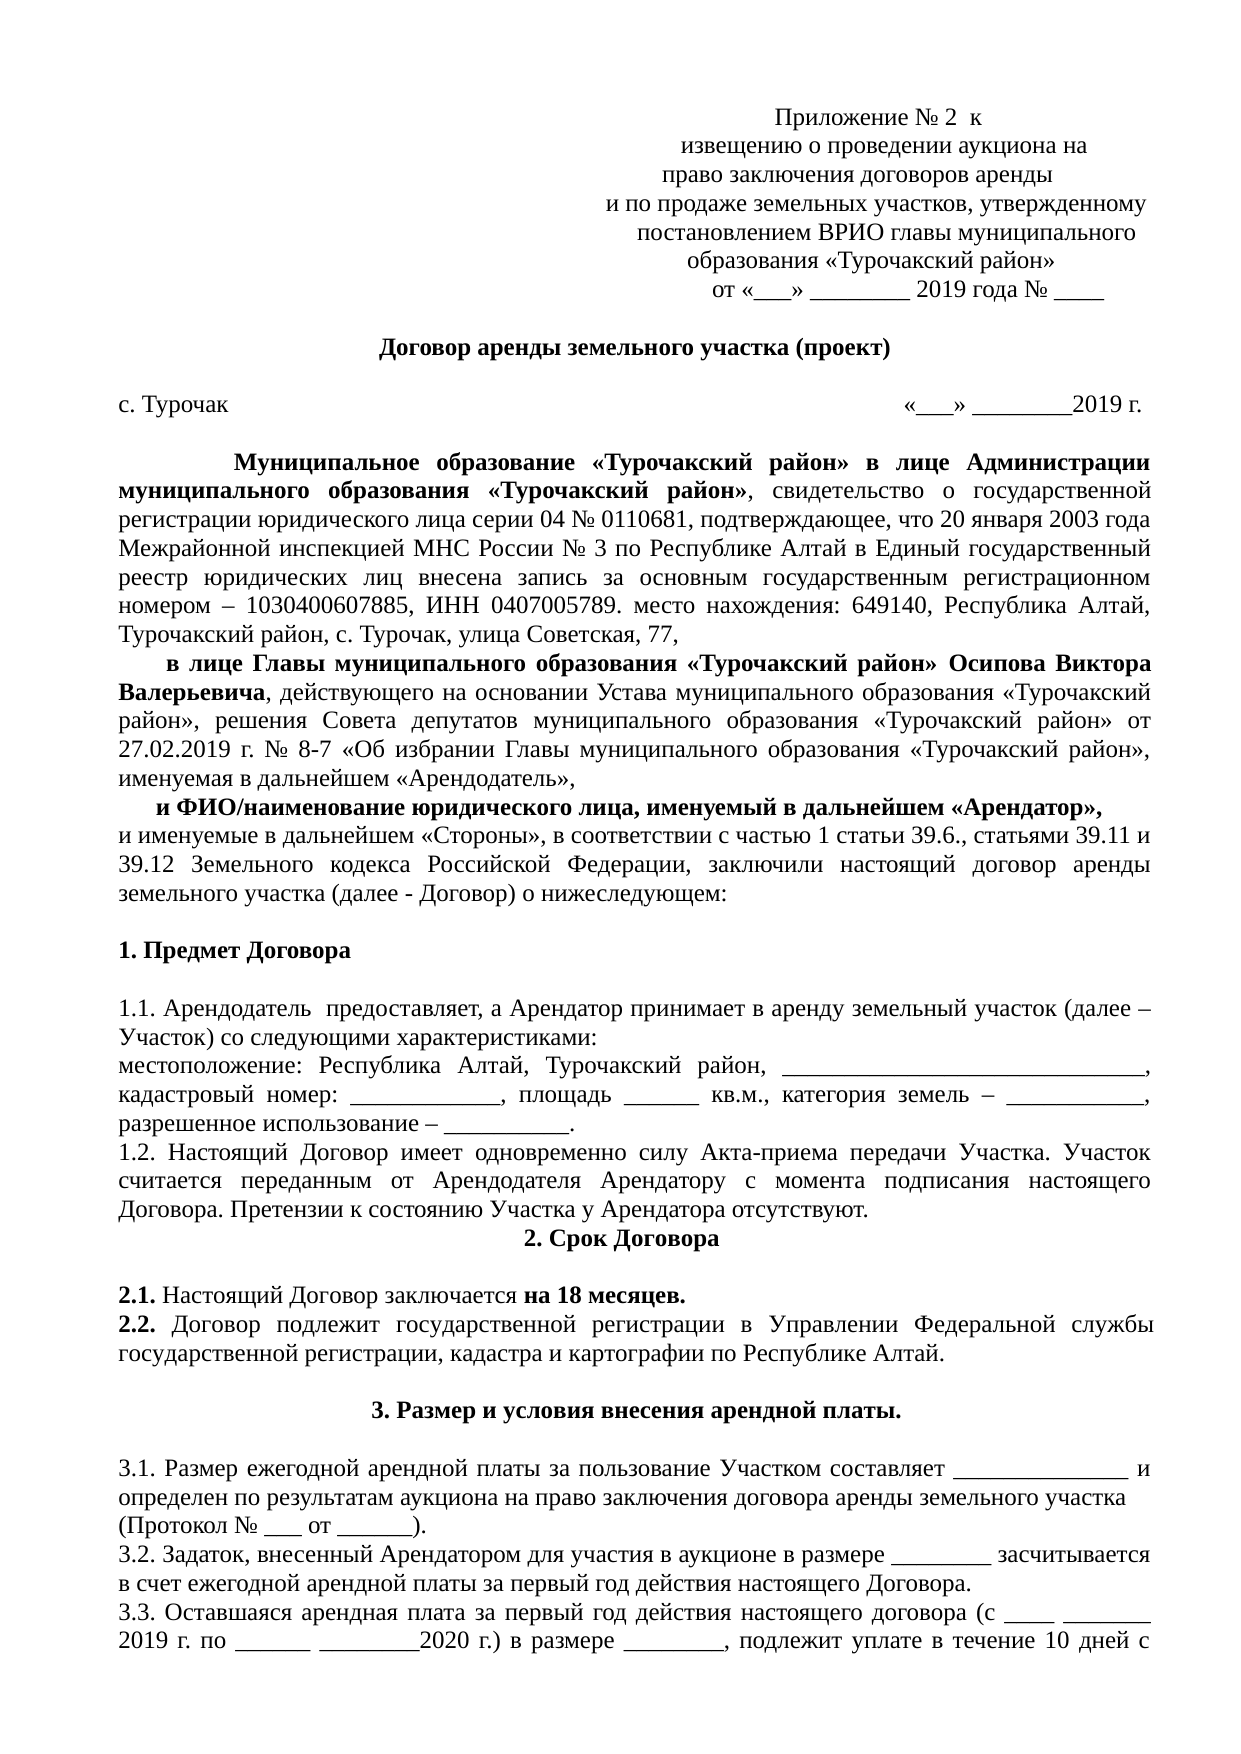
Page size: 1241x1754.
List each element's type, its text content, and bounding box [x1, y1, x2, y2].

text право заключения договоров аренды [118, 159, 1152, 188]
text Договор аренды земельного участка (проект) [118, 332, 1152, 361]
text 2.2. Договор подлежит государственной регистрации в Управлении Федеральной службы государственной регистрации, кадастра и картографии по Республике Алтай. [118, 1309, 1155, 1367]
text 1. Предмет Договора [118, 936, 1152, 964]
text в лице Главы муниципального образования «Турочакский район» Осипова Виктора Валерьевича, действующего на основании Устава муниципального образования «Турочакский район», решения Совета депутатов муниципального образования «Турочакский район» от 27.02.2019 г. № 8-7 «Об избрании Главы муниципального образования «Турочакский район», именуемая в дальнейшем «Арендодатель», [118, 648, 1152, 792]
text 1.2. Настоящий Договор имеет одновременно силу Акта-приема передачи Участка. Участок считается переданным от Арендодателя Арендатору с момента подписания настоящего Договора. Претензии к состоянию Участка у Арендатора отсутствуют. [118, 1137, 1152, 1223]
text 3. Размер и условия внесения арендной платы. [118, 1396, 1155, 1424]
text от «___» ________ 2019 года № ____ [118, 274, 1152, 303]
text образования «Турочакский район» [118, 246, 1152, 274]
text Муниципальное образование «Турочакский район» в лице Администрации муниципального образования «Турочакский район», свидетельство о государственной регистрации юридического лица серии 04 № 0110681, подтверждающее, что 20 января 2003 года Межрайонной инспекцией МНС России № 3 по Республике Алтай в Единый государственный реестр юридических лиц внесена запись за основным государственным регистрационном номером – 1030400607885, ИНН 0407005789. место нахождения: 649140, Республика Алтай, Турочакский район, с. Турочак, улица Советская, 77, [118, 447, 1152, 648]
text Приложение № 2 к [118, 102, 1152, 131]
text 3.2. Задаток, внесенный Арендатором для участия в аукционе в размере ________ засчитывается в счет ежегодной арендной платы за первый год действия настоящего Договора. [118, 1539, 1152, 1597]
text 2. Срок Договора [88, 1223, 1155, 1252]
text и ФИО/наименование юридического лица, именуемый в дальнейшем «Арендатор», [118, 792, 1152, 821]
text 1.1. Арендодатель предоставляет, а Арендатор принимает в аренду земельный участок (далее – Участок) со следующими характеристиками: [118, 993, 1152, 1051]
text постановлением ВРИО главы муниципального [118, 217, 1152, 246]
text 3.1. Размер ежегодной арендной платы за пользование Участком составляет ______________ и определен по результатам аукциона на право заключения договора аренды земельного участка [118, 1453, 1152, 1511]
text с. Турочак «___» ________2019 г. [118, 389, 1152, 418]
text 3.3. Оставшаяся арендная плата за первый год действия настоящего договора (с ____ _______ 2019 г. по ______ ________2020 г.) в размере ________, подлежит уплате в течение 10 дней с [118, 1597, 1152, 1654]
text и именуемые в дальнейшем «Стороны», в соответствии с частью 1 статьи 39.6., статьями 39.11 и 39.12 Земельного кодекса Российской Федерации, заключили настоящий договор аренды земельного участка (далее - Договор) о нижеследующем: [118, 821, 1152, 907]
text извещению о проведении аукциона на [118, 131, 1152, 159]
text и по продаже земельных участков, утвержденному [118, 188, 1152, 217]
text местоположение: Республика Алтай, Турочакский район, _____________________________, кадастровый номер: ____________, площадь ______ кв.м., категория земель – ___________, разрешенное использование – __________. [118, 1051, 1152, 1137]
text (Протокол № ___ от ______). [118, 1511, 1152, 1539]
text 2.1. Настоящий Договор заключается на 18 месяцев. [118, 1281, 1155, 1309]
